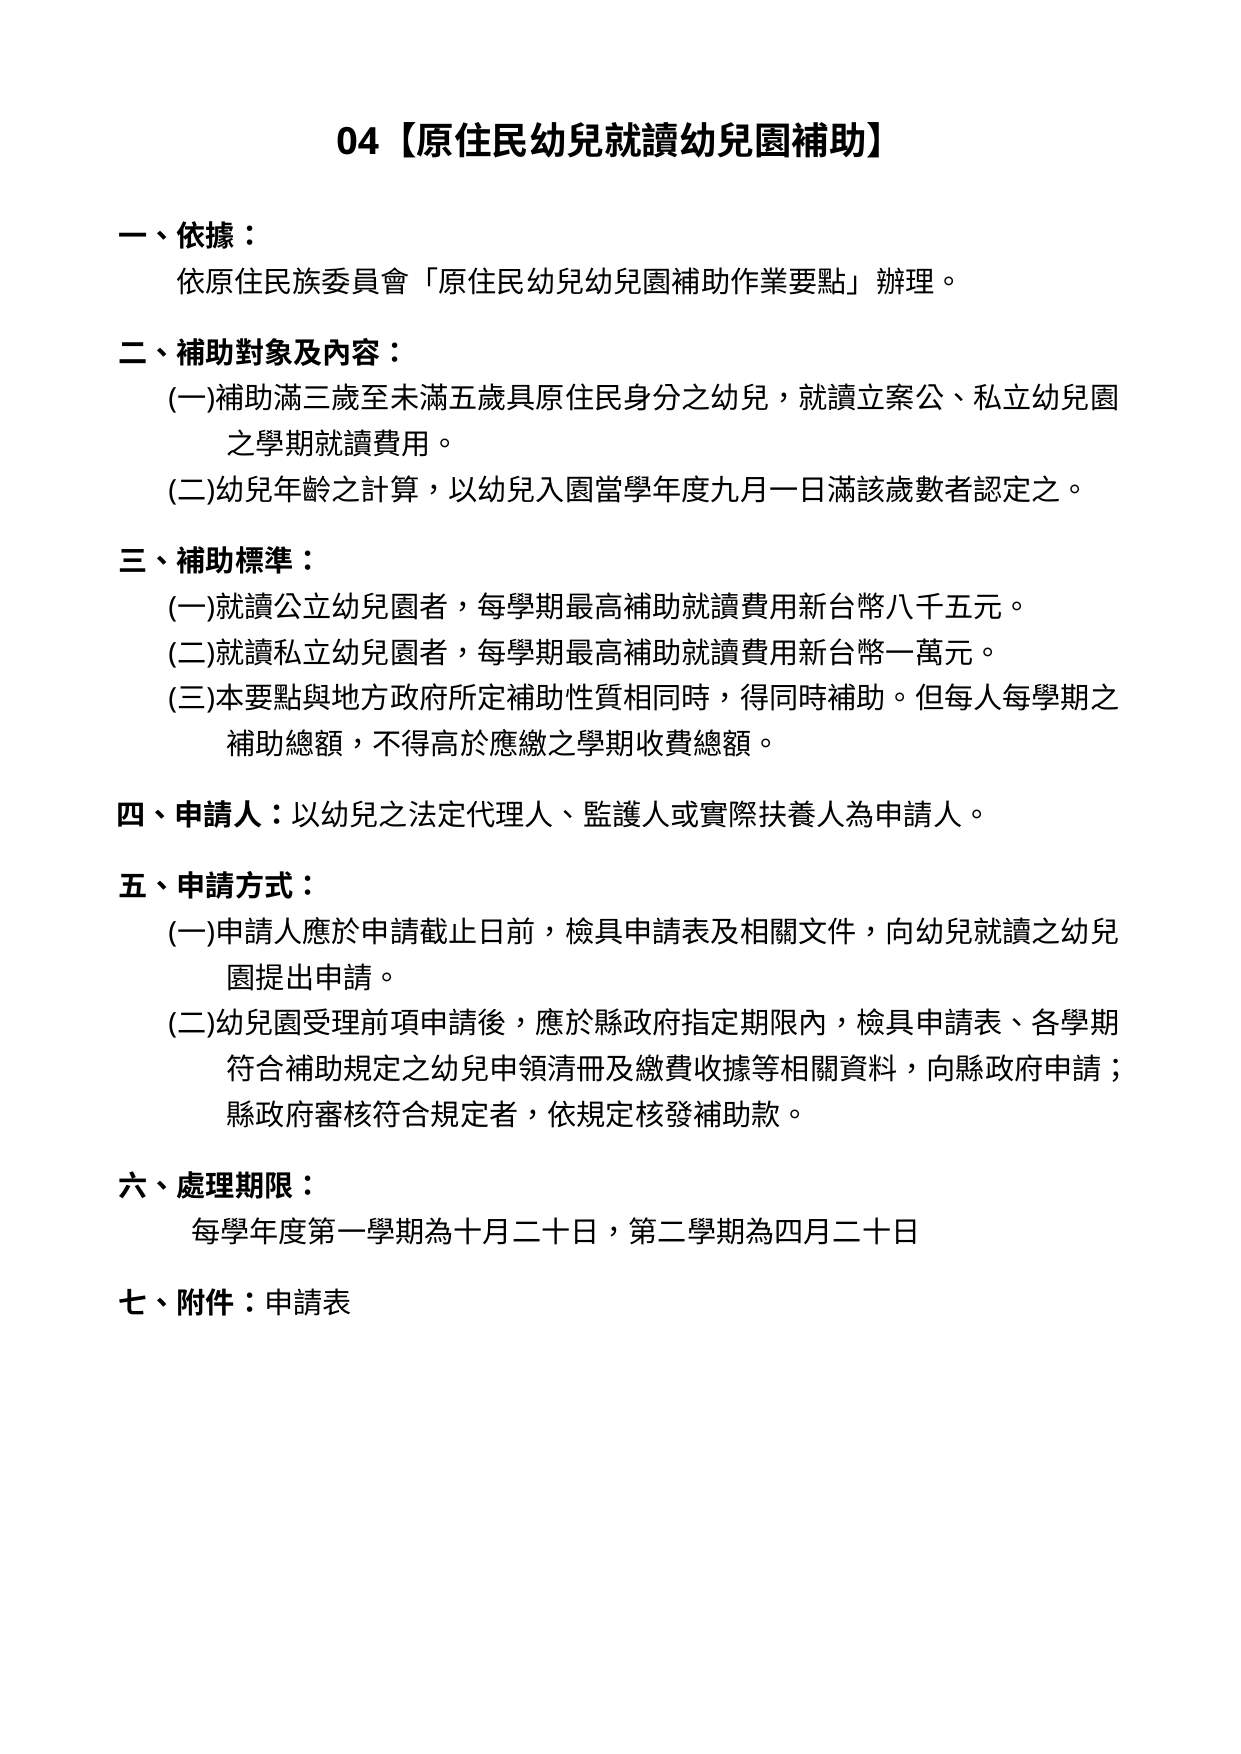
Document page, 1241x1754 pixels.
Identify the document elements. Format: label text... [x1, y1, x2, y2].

text 每學年度第一學期為十月二十日，第二學期為四月二十日 [118, 1206, 1122, 1251]
text 一、依據： 依原住民族委員會「原住民幼兒幼兒園補助作業要點」辦理。 [118, 210, 1122, 301]
text 三、補助標準： [118, 535, 1122, 581]
text (二)幼兒年齡之計算，以幼兒入園當學年度九月一日滿該歲數者認定之。 [168, 464, 1122, 510]
text 二、補助對象及內容： [118, 326, 1122, 372]
text 五、申請方式： [118, 860, 1122, 906]
text (三)本要點與地方政府所定補助性質相同時，得同時補助。但每人每學期之補助總額，不得高於應繳之學期收費總額。 [168, 672, 1122, 764]
text (一)補助滿三歲至未滿五歲具原住民身分之幼兒，就讀立案公、私立幼兒園之學期就讀費用。 [168, 372, 1122, 464]
text (一)就讀公立幼兒園者，每學期最高補助就讀費用新台幣八千五元。 [168, 581, 1122, 626]
text (二)就讀私立幼兒園者，每學期最高補助就讀費用新台幣一萬元。 [168, 626, 1122, 672]
text 04【原住民幼兒就讀幼兒園補助】 [118, 118, 1122, 164]
text 四、申請人：以幼兒之法定代理人、監護人或實際扶養人為申請人。 [116, 789, 1122, 835]
text 六、處理期限： [118, 1160, 1122, 1206]
text 七、附件：申請表 [118, 1276, 1122, 1322]
text (一)申請人應於申請截止日前，檢具申請表及相關文件，向幼兒就讀之幼兒園提出申請。 [168, 906, 1122, 997]
text (二)幼兒園受理前項申請後，應於縣政府指定期限內，檢具申請表、各學期符合補助規定之幼兒申領清冊及繳費收據等相關資料，向縣政府申請；縣政府審核符合規定者，依規定核發補助款。 [168, 997, 1122, 1135]
